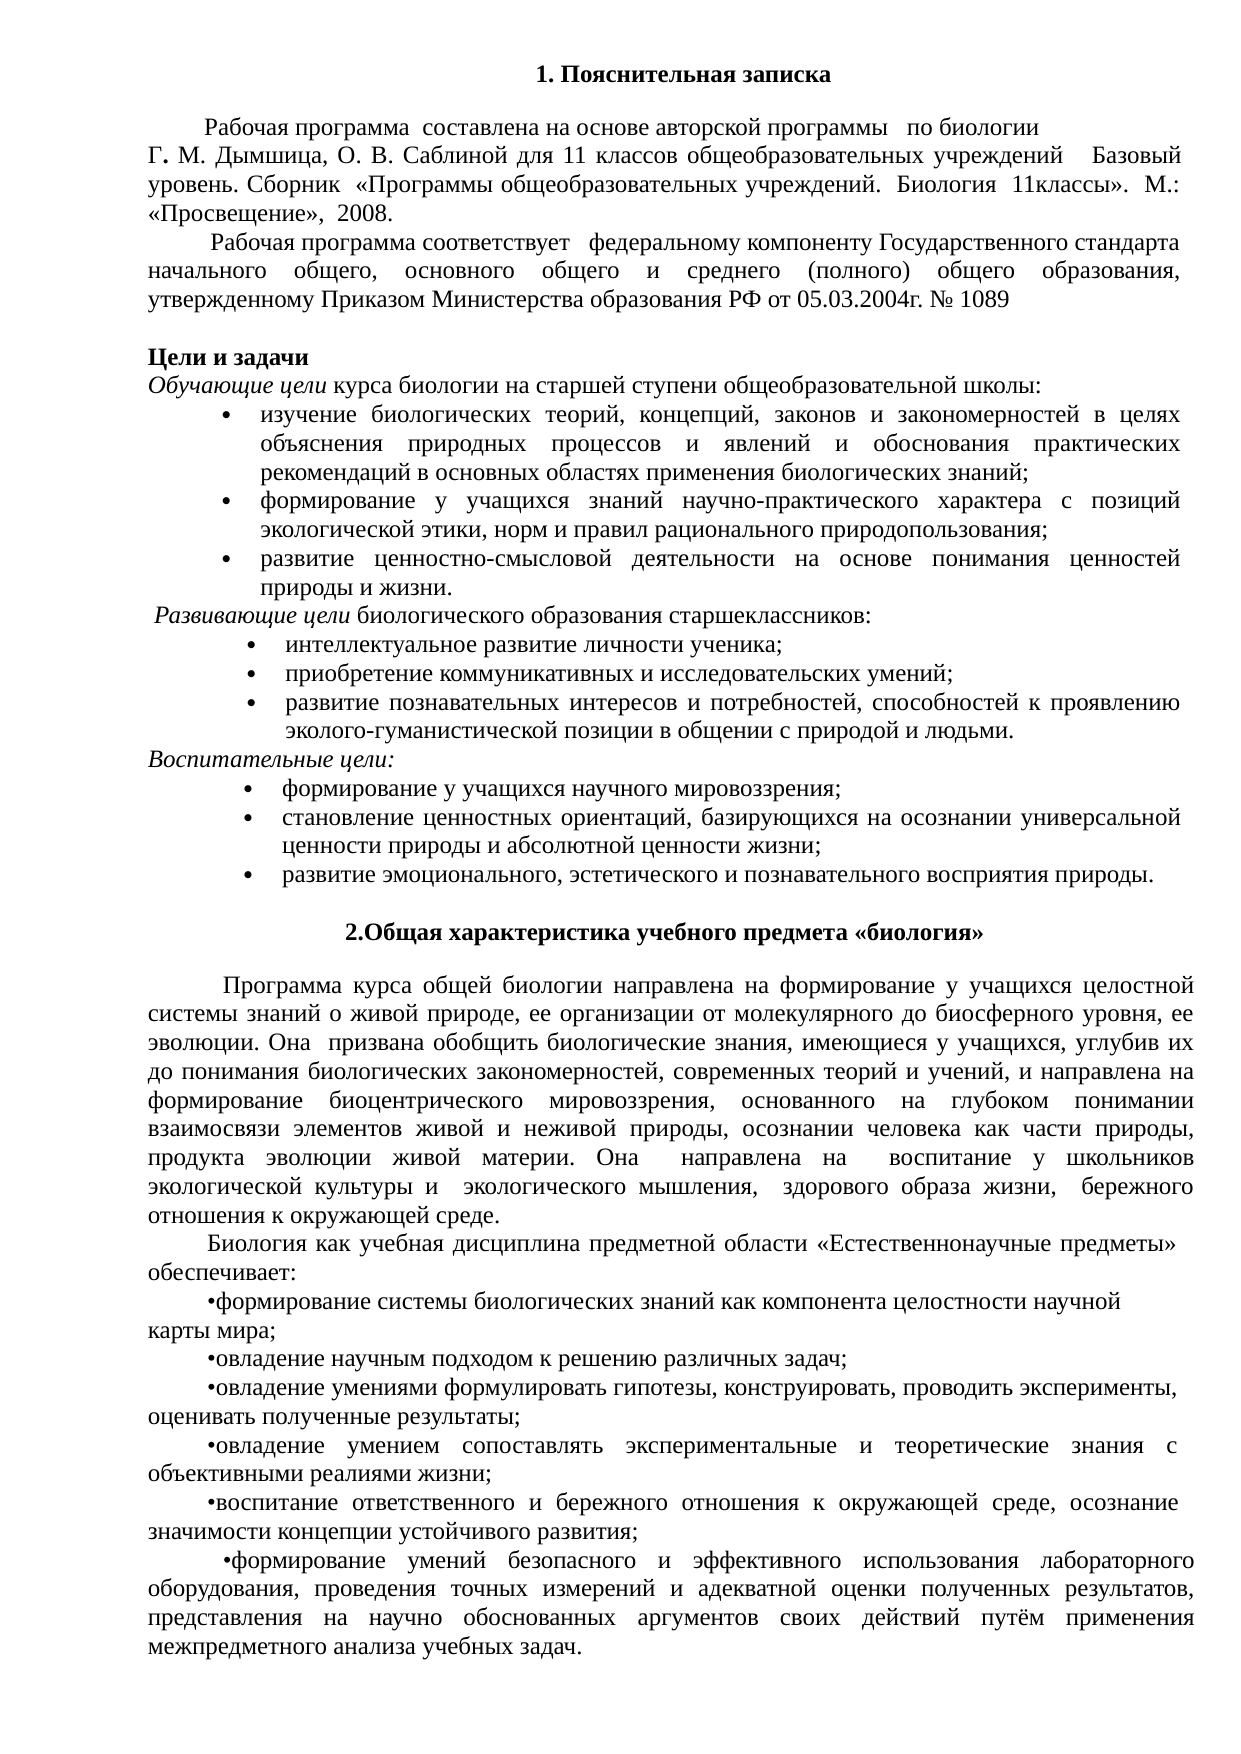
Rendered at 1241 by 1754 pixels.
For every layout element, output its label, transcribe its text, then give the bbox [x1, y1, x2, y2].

text 1. Пояснительная записка [185, 59, 1181, 88]
text •овладение умениями формулировать гипотезы, конструировать, проводить эксперименты, оценивать полученные результаты; [148, 1372, 1178, 1430]
text Воспитательные цели: [148, 744, 1181, 773]
text •овладение умением сопоставлять экспериментальные и теоретические знания с объективными реалиями жизни; [148, 1430, 1178, 1487]
list развитие познавательных интересов и потребностей, способностей к проявлению эколого-гуманистической позиции в общении с природой и людьми. [248, 687, 1181, 744]
text •овладение научным подходом к решению различных задач; [148, 1343, 1181, 1372]
text Биология как учебная дисциплина предметной области «Естественнонаучные предметы» обеспечивает: [148, 1228, 1177, 1286]
text Программа курса общей биологии направлена на формирование у учащихся целостной системы знаний о живой природе, ее организации от молекулярного до биосферного уровня, ее эволюции. Она призвана обобщить биологические знания, имеющиеся у учащихся, углубив их до понимания биологических закономерностей, современных теорий и учений, и направлена на формирование биоцентрического мировоззрения, основанного на глубоком понимании взаимосвязи элементов живой и неживой природы, осознании человека как части природы, продукта эволюции живой материи. Она направлена на воспитание у школьников экологической культуры и экологического мышления, здорового образа жизни, бережного отношения к окружающей среде. [148, 970, 1195, 1228]
list становление ценностных ориентаций, базирующихся на осознании универсальной ценности природы и абсолютной ценности жизни; [244, 802, 1181, 859]
text Развивающие цели биологического образования старшеклассников: [148, 601, 1181, 629]
text •формирование умений безопасного и эффективного использования лабораторного оборудования, проведения точных измерений и адекватной оценки полученных результатов, представления на научно обоснованных аргументов своих действий путём применения межпредметного анализа учебных задач. [148, 1545, 1195, 1660]
text 2.Общая характеристика учебного предмета «биология» [148, 917, 1181, 946]
text •формирование системы биологических знаний как компонента целостности научной карты мира; [148, 1286, 1181, 1343]
text •воспитание ответственного и бережного отношения к окружающей среде, осознание значимости концепции устойчивого развития; [148, 1487, 1179, 1545]
list формирование у учащихся знаний научно-практического характера с позиций экологической этики, норм и правил рационального природопользования; [223, 486, 1181, 543]
list развитие ценностно-смысловой деятельности на основе понимания ценностей природы и жизни. [223, 543, 1181, 601]
text Рабочая программа составлена на основе авторской программы по биологии [148, 112, 1181, 141]
list формирование у учащихся научного мировоззрения; [244, 773, 1181, 802]
list интеллектуальное развитие личности ученика; [248, 629, 1181, 658]
list изучение биологических теорий, концепций, законов и закономерностей в целях объяснения природных процессов и явлений и обоснования практических рекомендаций в основных областях применения биологических знаний; [223, 399, 1181, 486]
list приобретение коммуникативных и исследовательских умений; [248, 658, 1181, 687]
text Рабочая программа соответствует федеральному компоненту Государственного стандарта начального общего, основного общего и среднего (полного) общего образования, утвержденному Приказом Министерства образования РФ от 05.03.2004г. № 1089 [148, 227, 1181, 313]
text Цели и задачи [148, 342, 1181, 371]
text Г. М. Дымшица, О. В. Саблиной для 11 классов общеобразовательных учреждений Базовый уровень. Сборник «Программы общеобразовательных учреждений. Биология 11классы». М.: «Просвещение», 2008. [148, 141, 1181, 227]
list развитие эмоционального, эстетического и познавательного восприятия природы. [244, 859, 1181, 888]
text Обучающие цели курса биологии на старшей ступени общеобразовательной школы: [148, 371, 1181, 399]
